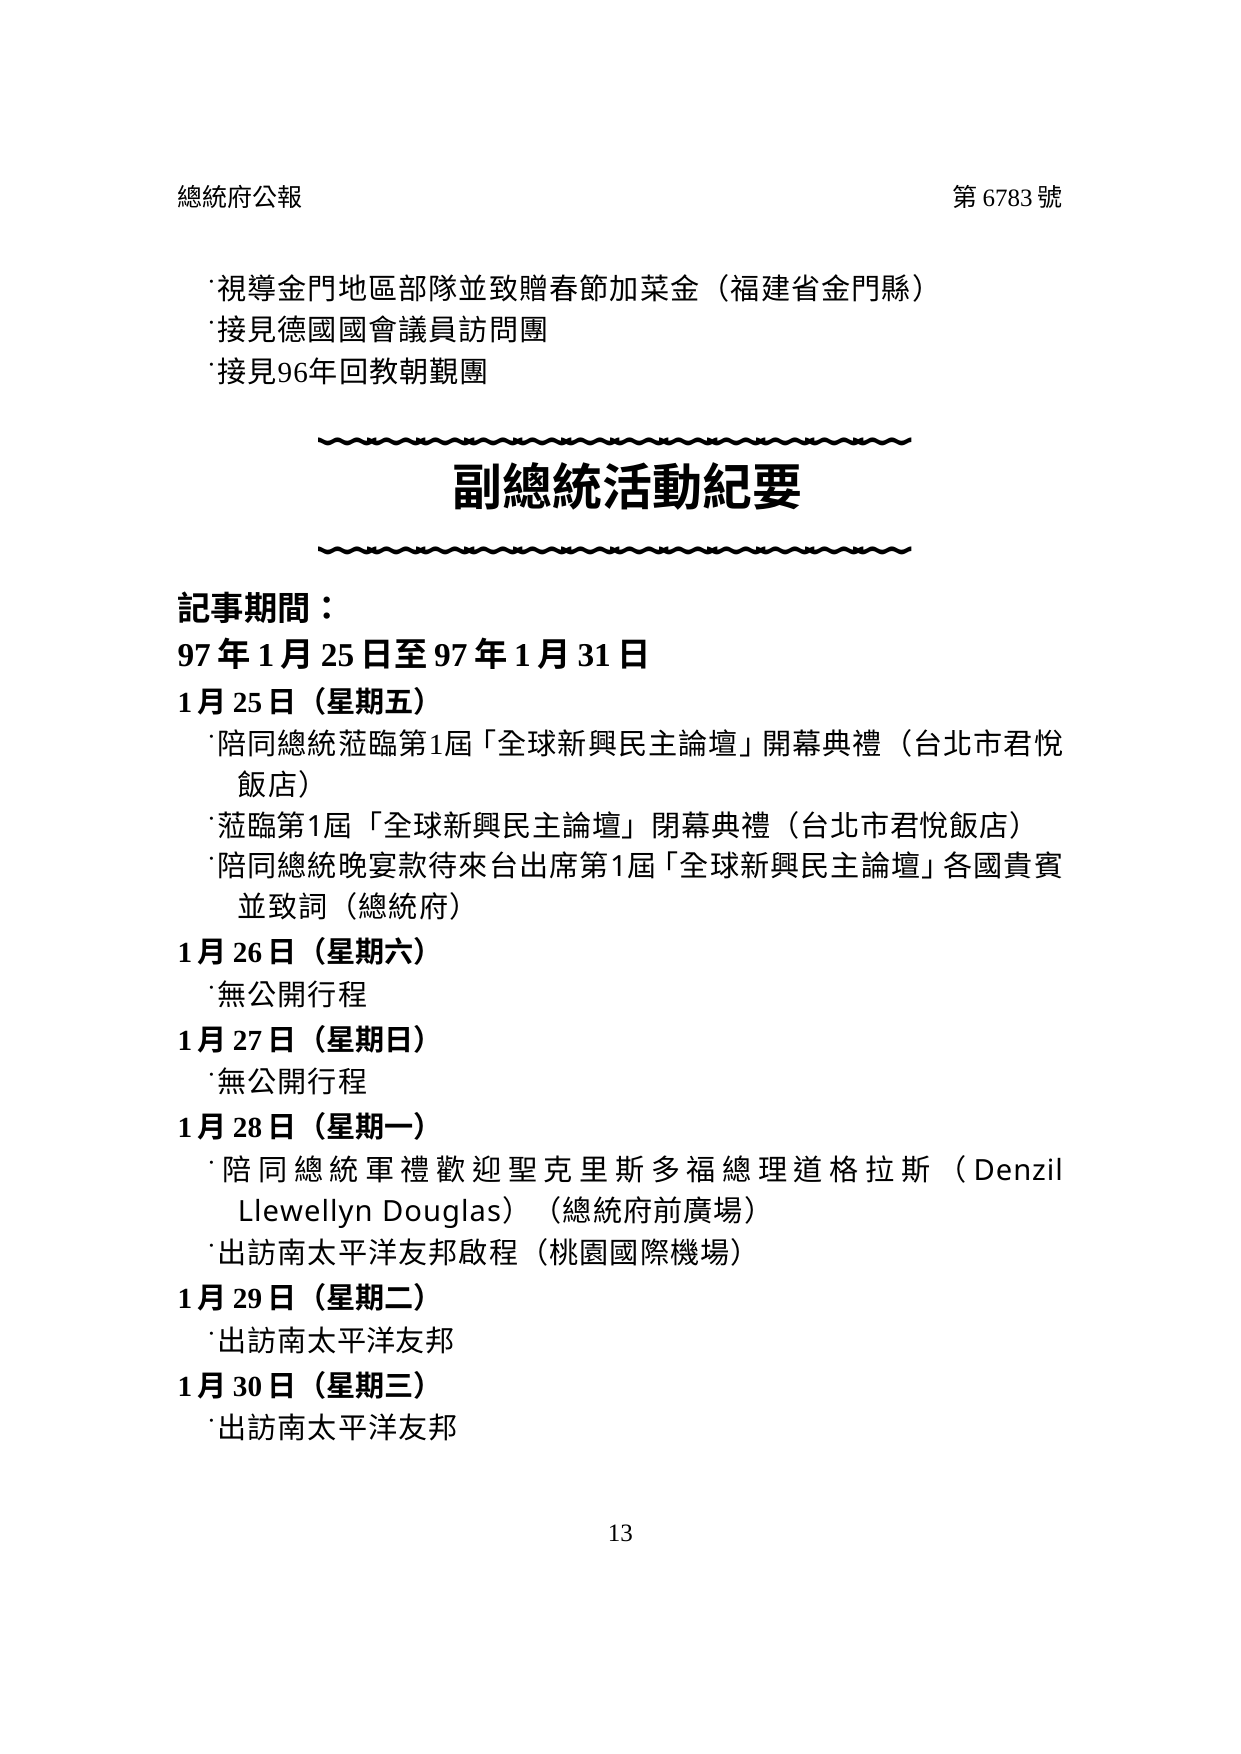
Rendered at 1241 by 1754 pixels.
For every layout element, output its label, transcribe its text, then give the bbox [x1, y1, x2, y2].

text ˙視導金門地區部隊並致贈春節加菜金（福建省金門縣） [206, 266, 1063, 307]
text 記事期間： [177, 584, 1063, 630]
text 1月27日（星期日） [177, 1013, 1063, 1059]
text 1月26日（星期六） [177, 926, 1063, 972]
text ˙出訪南太平洋友邦 [206, 1318, 1063, 1359]
text ﹏﹏﹏﹏﹏﹏﹏﹏﹏﹏﹏﹏ [177, 421, 1063, 446]
text 97年1月25日至97年1月31日 [177, 630, 1063, 676]
text ˙出訪南太平洋友邦 [206, 1405, 1063, 1447]
text 1月28日（星期一） [177, 1101, 1063, 1147]
text ˙陪同總統軍禮歡迎聖克里斯多福總理道格拉斯（Denzil Llewellyn Douglas）（總統府前廣場） [206, 1147, 1063, 1230]
text 1月25日（星期五） [177, 676, 1063, 722]
text ˙接見96年回教朝覲團 [206, 349, 1063, 391]
text ˙陪同總統蒞臨第1屆「全球新興民主論壇」開幕典禮（台北市君悅飯店） [206, 722, 1063, 803]
text 1月30日（星期三） [177, 1359, 1063, 1405]
text 副總統活動紀要 [192, 458, 1063, 517]
text ﹏﹏﹏﹏﹏﹏﹏﹏﹏﹏﹏﹏ [177, 529, 1063, 554]
text ˙出訪南太平洋友邦啟程（桃園國際機場） [206, 1230, 1063, 1272]
text ˙陪同總統晚宴款待來台出席第1屆「全球新興民主論壇」各國貴賓並致詞（總統府） [206, 844, 1063, 926]
text ˙蒞臨第1屆「全球新興民主論壇」閉幕典禮（台北市君悅飯店） [206, 803, 1063, 844]
text 1月29日（星期二） [177, 1272, 1063, 1318]
text ˙無公開行程 [206, 972, 1063, 1013]
text ˙無公開行程 [206, 1059, 1063, 1101]
text ˙接見德國國會議員訪問團 [206, 307, 1063, 349]
